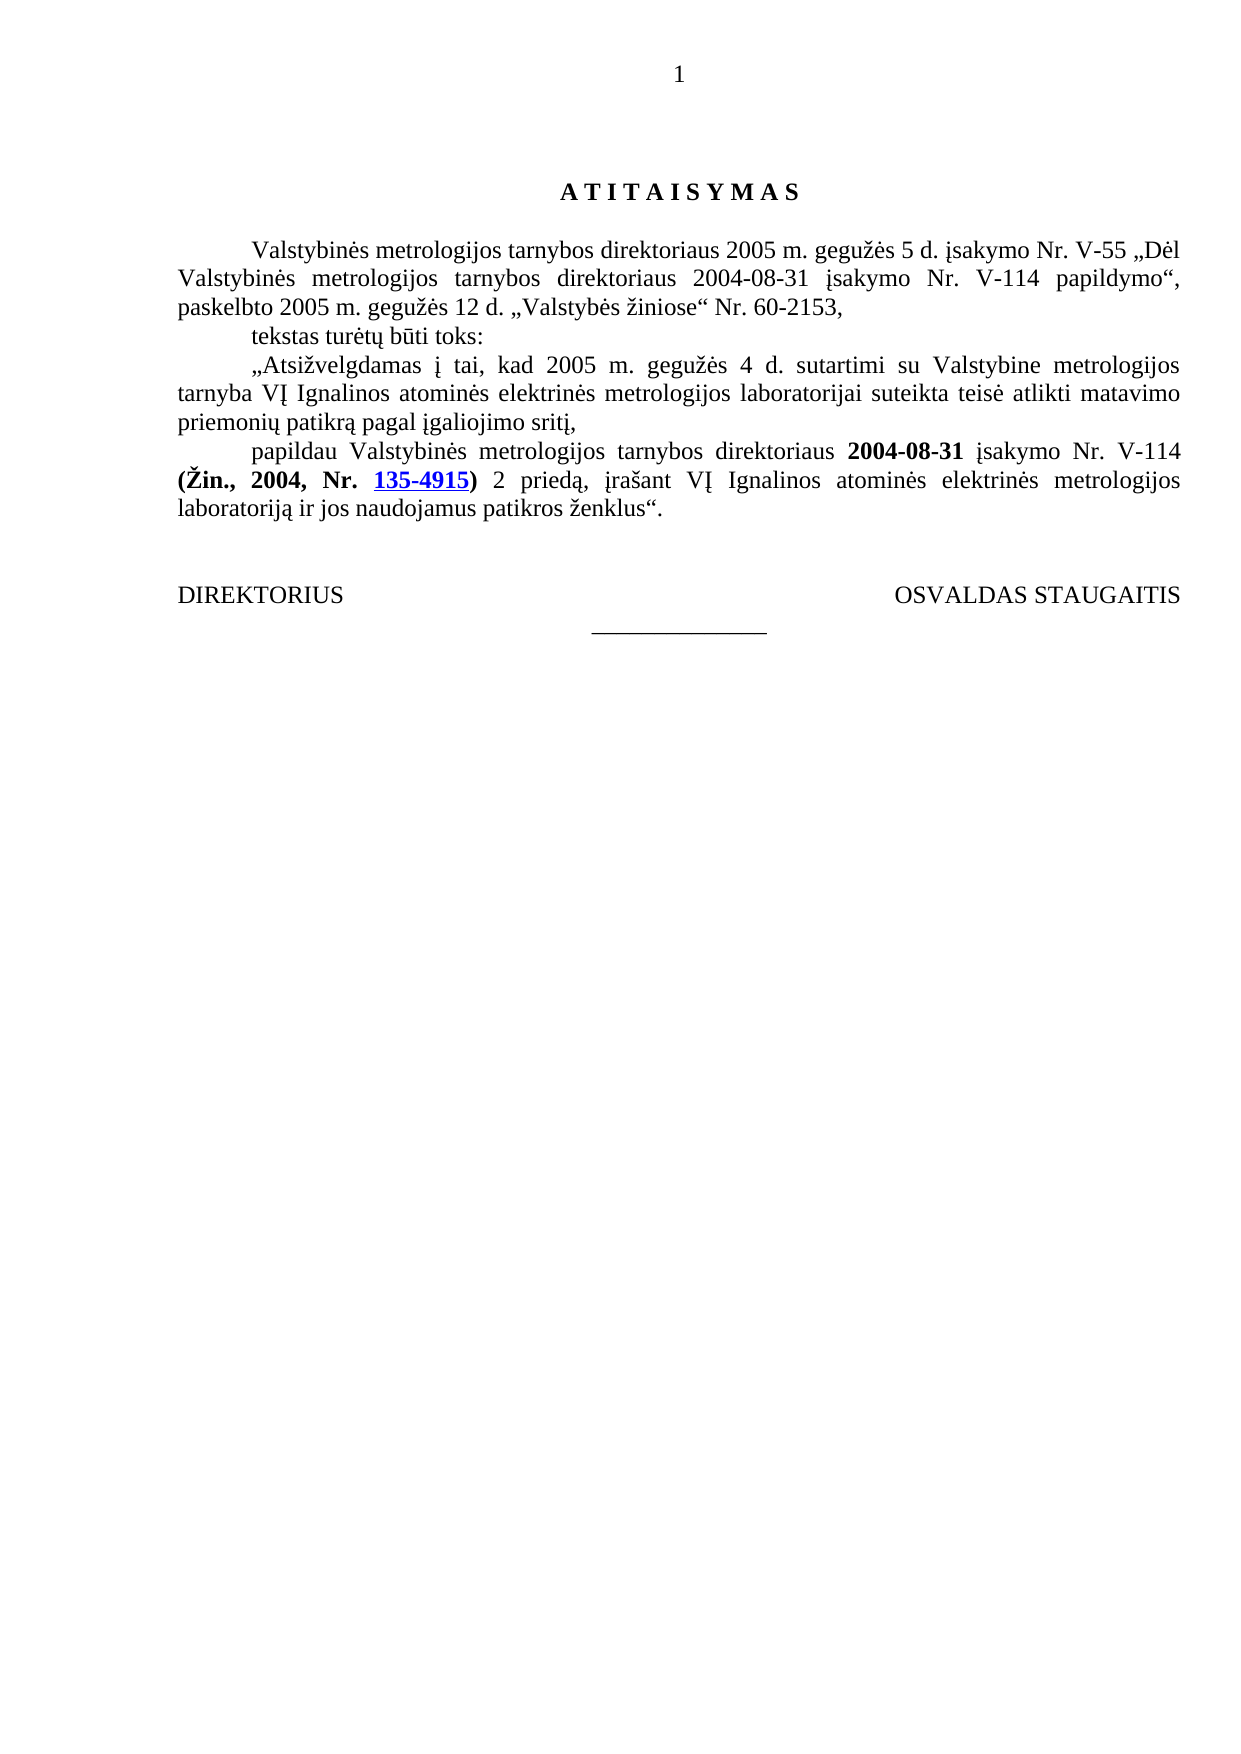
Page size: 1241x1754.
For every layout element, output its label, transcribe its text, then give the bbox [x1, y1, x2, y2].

text DIREKTORIUS OSVALDAS STAUGAITIS [177, 580, 1181, 608]
text papildau Valstybinės metrologijos tarnybos direktoriaus 2004-08-31 įsakymo Nr. V-114 (Žin., 2004, Nr. 135-4915) 2 priedą, įrašant VĮ Ignalinos atominės elektrinės metrologijos laboratoriją ir jos naudojamus patikros ženklus“. [177, 436, 1181, 522]
text ATITAISYMAS [177, 177, 1181, 206]
text Valstybinės metrologijos tarnybos direktoriaus 2005 m. gegužės 5 d. įsakymo Nr. V-55 „Dėl Valstybinės metrologijos tarnybos direktoriaus 2004-08-31 įsakymo Nr. V-114 papildymo“, paskelbto 2005 m. gegužės 12 d. „Valstybės žiniose“ Nr. 60-2153, [177, 235, 1181, 321]
text tekstas turėtų būti toks: [177, 321, 1181, 350]
text „Atsižvelgdamas į tai, kad 2005 m. gegužės 4 d. sutartimi su Valstybine metrologijos tarnyba VĮ Ignalinos atominės elektrinės metrologijos laboratorijai suteikta teisė atlikti matavimo priemonių patikrą pagal įgaliojimo sritį, [177, 350, 1181, 436]
text ______________ [177, 608, 1181, 637]
